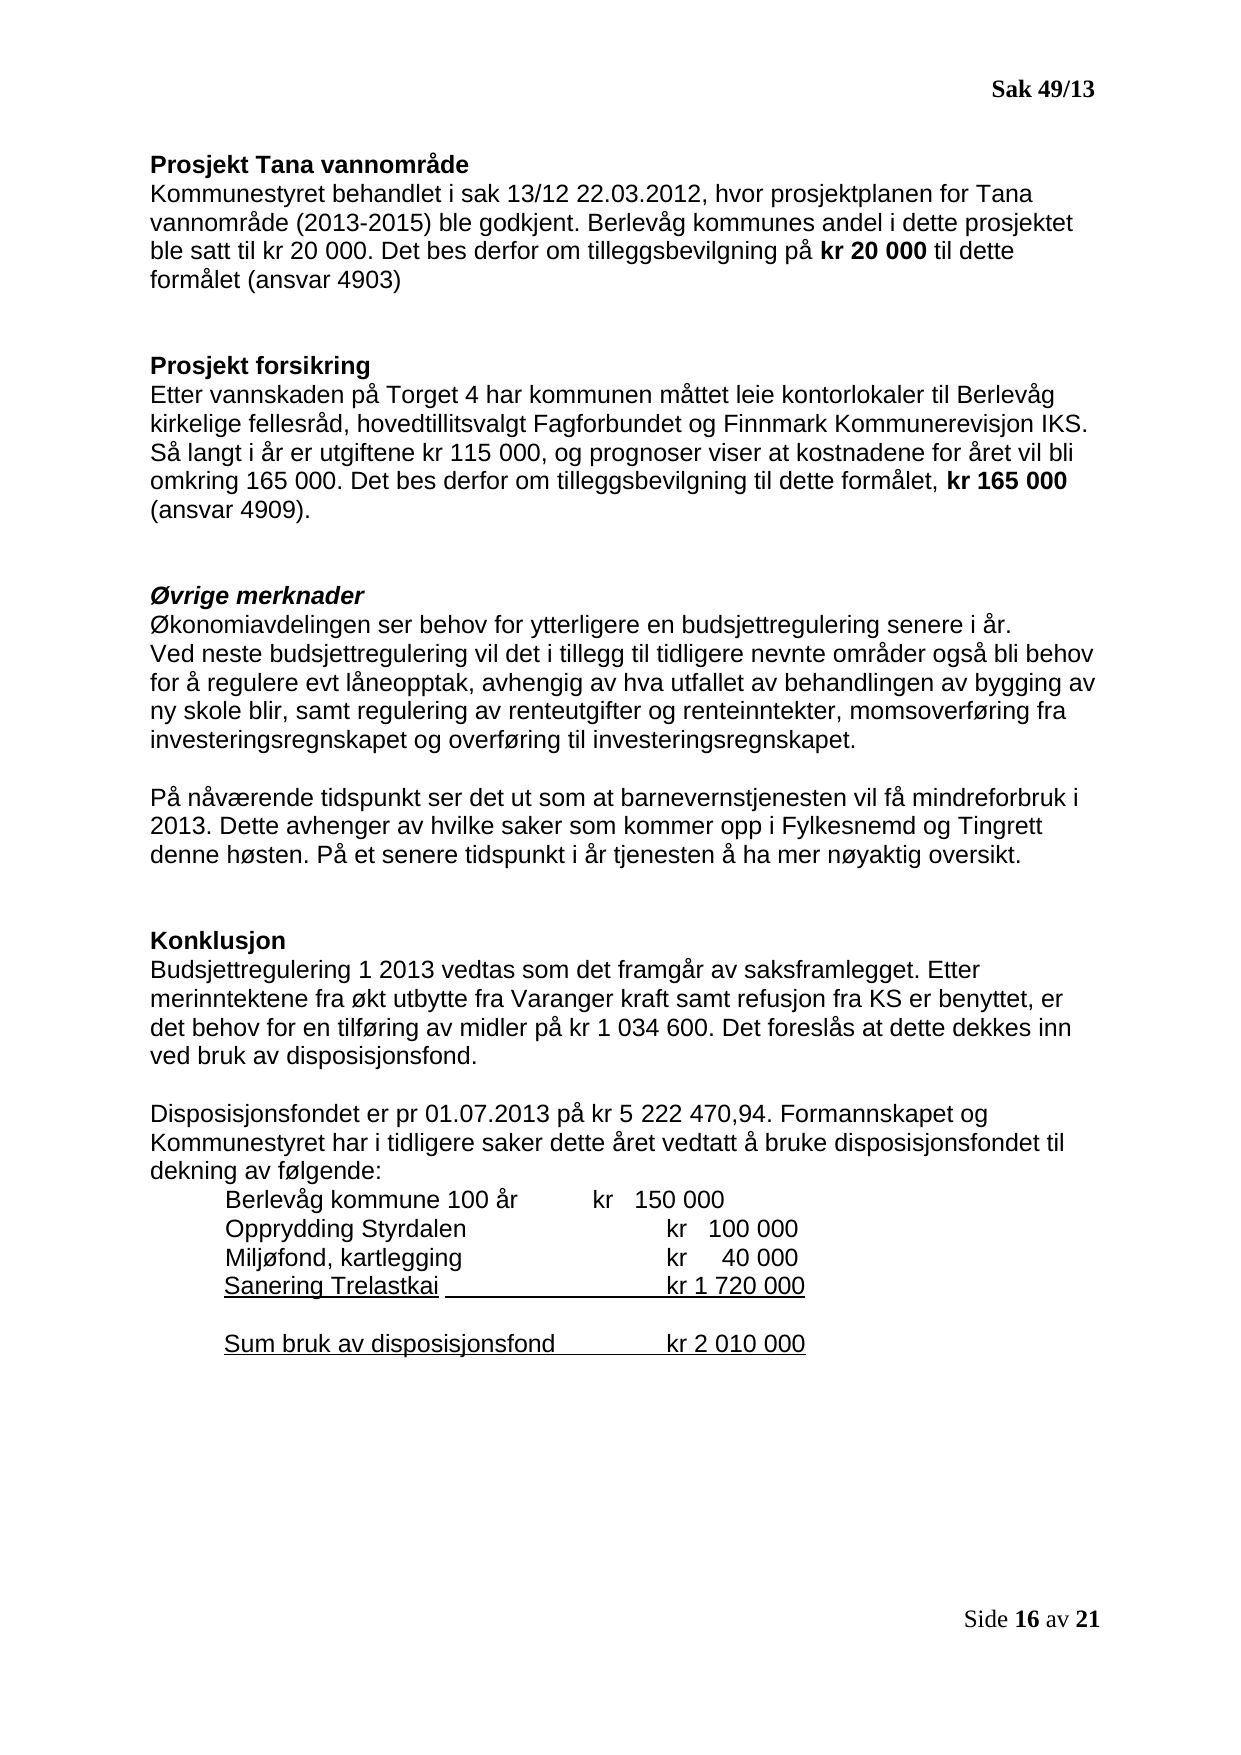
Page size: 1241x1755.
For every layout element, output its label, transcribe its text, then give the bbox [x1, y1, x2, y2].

text Miljøfond, kartlegging kr 40 000 [150, 1242, 1100, 1271]
text Sanering Trelastkai kr 1 720 000 [150, 1271, 1100, 1300]
text Kommunestyret behandlet i sak 13/12 22.03.2012, hvor prosjektplanen for Tana vannområde (2013-2015) ble godkjent. Berlevåg kommunes andel i dette prosjektet ble satt til kr 20 000. Det bes derfor om tilleggsbevilgning på kr 20 000 til dette formålet (ansvar 4903) [150, 179, 1100, 294]
text Konklusjon [150, 926, 1100, 955]
text Berlevåg kommune 100 år kr 150 000 [150, 1185, 1100, 1214]
text Prosjekt forsikring [150, 351, 1100, 380]
text Opprydding Styrdalen kr 100 000 [150, 1214, 1100, 1242]
text Etter vannskaden på Torget 4 har kommunen måttet leie kontorlokaler til Berlevåg kirkelige fellesråd, hovedtillitsvalgt Fagforbundet og Finnmark Kommunerevisjon IKS. Så langt i år er utgiftene kr 115 000, og prognoser viser at kostnadene for året vil bli omkring 165 000. Det bes derfor om tilleggsbevilgning til dette formålet, kr 165 000 (ansvar 4909). [150, 380, 1100, 524]
text Økonomiavdelingen ser behov for ytterligere en budsjettregulering senere i år. [150, 610, 1100, 639]
text Øvrige merknader [150, 581, 1100, 610]
text Ved neste budsjettregulering vil det i tillegg til tidligere nevnte områder også bli behov for å regulere evt låneopptak, avhengig av hva utfallet av behandlingen av bygging av ny skole blir, samt regulering av renteutgifter og renteinntekter, momsoverføring fra investeringsregnskapet og overføring til investeringsregnskapet. [150, 639, 1100, 754]
text Prosjekt Tana vannområde [150, 150, 1100, 179]
text Disposisjonsfondet er pr 01.07.2013 på kr 5 222 470,94. Formannskapet og Kommunestyret har i tidligere saker dette året vedtatt å bruke disposisjonsfondet til dekning av følgende: [150, 1099, 1100, 1185]
text Sum bruk av disposisjonsfond kr 2 010 000 [150, 1329, 1100, 1357]
text På nåværende tidspunkt ser det ut som at barnevernstjenesten vil få mindreforbruk i 2013. Dette avhenger av hvilke saker som kommer opp i Fylkesnemd og Tingrett denne høsten. På et senere tidspunkt i år tjenesten å ha mer nøyaktig oversikt. [150, 782, 1100, 869]
text Budsjettregulering 1 2013 vedtas som det framgår av saksframlegget. Etter merinntektene fra økt utbytte fra Varanger kraft samt refusjon fra KS er benyttet, er det behov for en tilføring av midler på kr 1 034 600. Det foreslås at dette dekkes inn ved bruk av disposisjonsfond. [150, 955, 1100, 1070]
